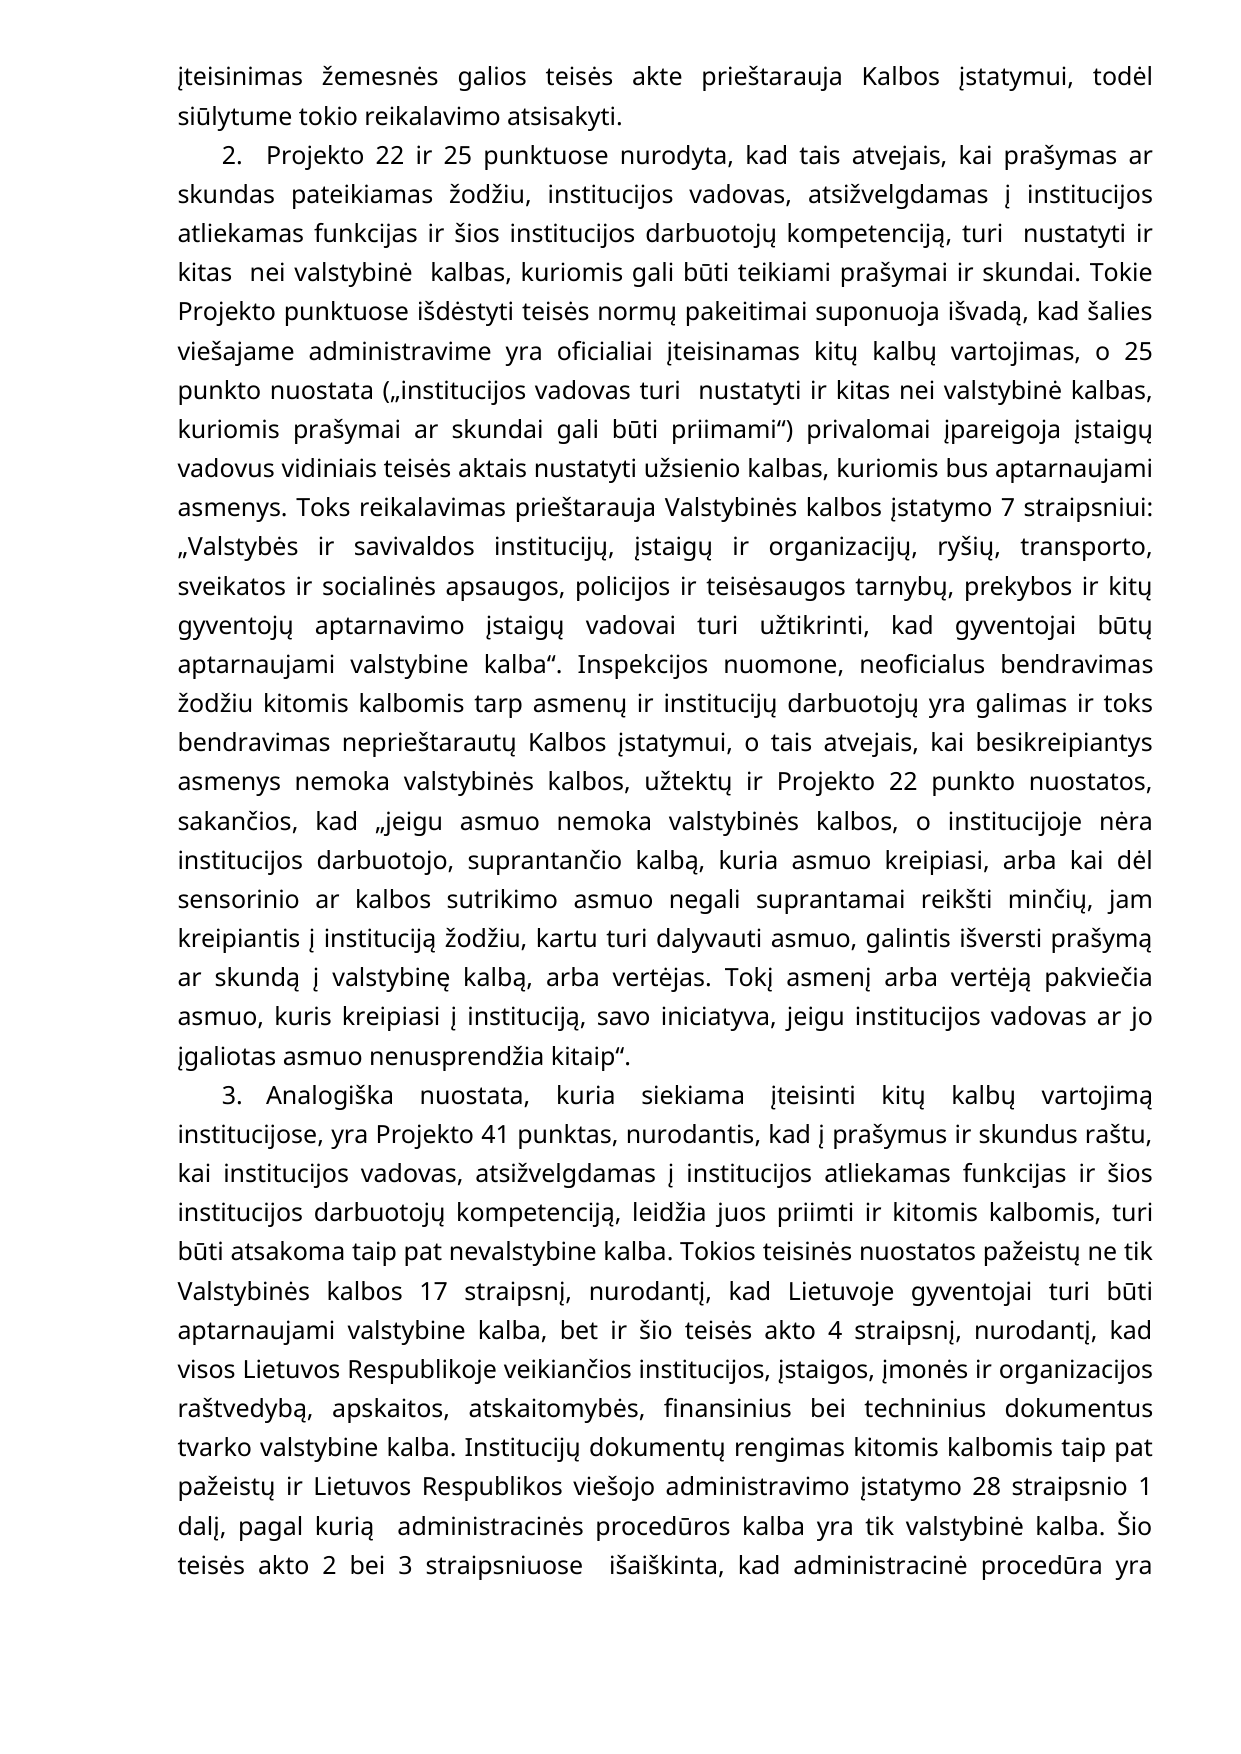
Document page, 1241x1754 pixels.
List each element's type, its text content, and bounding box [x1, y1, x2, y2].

text 2. Projekto 22 ir 25 punktuose nurodyta, kad tais atvejais, kai prašymas ar skundas pateikiamas žodžiu, institucijos vadovas, atsižvelgdamas į institucijos atliekamas funkcijas ir šios institucijos darbuotojų kompetenciją, turi nustatyti ir kitas nei valstybinė kalbas, kuriomis gali būti teikiami prašymai ir skundai. Tokie Projekto punktuose išdėstyti teisės normų pakeitimai suponuoja išvadą, kad šalies viešajame administravime yra oficialiai įteisinamas kitų kalbų vartojimas, o 25 punkto nuostata („institucijos vadovas turi nustatyti ir kitas nei valstybinė kalbas, kuriomis prašymai ar skundai gali būti priimami“) privalomai įpareigoja įstaigų vadovus vidiniais teisės aktais nustatyti užsienio kalbas, kuriomis bus aptarnaujami asmenys. Toks reikalavimas prieštarauja Valstybinės kalbos įstatymo 7 straipsniui: „Valstybės ir savivaldos institucijų, įstaigų ir organizacijų, ryšių, transporto, sveikatos ir socialinės apsaugos, policijos ir teisėsaugos tarnybų, prekybos ir kitų gyventojų aptarnavimo įstaigų vadovai turi užtikrinti, kad gyventojai būtų aptarnaujami valstybine kalba“. Inspekcijos nuomone, neoficialus bendravimas žodžiu kitomis kalbomis tarp asmenų ir institucijų darbuotojų yra galimas ir toks bendravimas neprieštarautų Kalbos įstatymui, o tais atvejais, kai besikreipiantys asmenys nemoka valstybinės kalbos, užtektų ir Projekto 22 punkto nuostatos, sakančios, kad „jeigu asmuo nemoka valstybinės kalbos, o institucijoje nėra institucijos darbuotojo, suprantančio kalbą, kuria asmuo kreipiasi, arba kai dėl sensorinio ar kalbos sutrikimo asmuo negali suprantamai reikšti minčių, jam kreipiantis į instituciją žodžiu, kartu turi dalyvauti asmuo, galintis išversti prašymą ar skundą į valstybinę kalbą, arba vertėjas. Tokį asmenį arba vertėją pakviečia asmuo, kuris kreipiasi į instituciją, savo iniciatyva, jeigu institucijos vadovas ar jo įgaliotas asmuo nenusprendžia kitaip“. [177, 137, 1154, 1072]
text įteisinimas žemesnės galios teisės akte prieštarauja Kalbos įstatymui, todėl siūlytume tokio reikalavimo atsisakyti. [177, 59, 1154, 132]
text 3. Analogiška nuostata, kuria siekiama įteisinti kitų kalbų vartojimą institucijose, yra Projekto 41 punktas, nurodantis, kad į prašymus ir skundus raštu, kai institucijos vadovas, atsižvelgdamas į institucijos atliekamas funkcijas ir šios institucijos darbuotojų kompetenciją, leidžia juos priimti ir kitomis kalbomis, turi būti atsakoma taip pat nevalstybine kalba. Tokios teisinės nuostatos pažeistų ne tik Valstybinės kalbos 17 straipsnį, nurodantį, kad Lietuvoje gyventojai turi būti aptarnaujami valstybine kalba, bet ir šio teisės akto 4 straipsnį, nurodantį, kad visos Lietuvos Respublikoje veikiančios institucijos, įstaigos, įmonės ir organizacijos raštvedybą, apskaitos, atskaitomybės, finansinius bei techninius dokumentus tvarko valstybine kalba. Institucijų dokumentų rengimas kitomis kalbomis taip pat pažeistų ir Lietuvos Respublikos viešojo administravimo įstatymo 28 straipsnio 1 dalį, pagal kurią administracinės procedūros kalba yra tik valstybinė kalba. Šio teisės akto 2 bei 3 straipsniuose išaiškinta, kad administracinė procedūra yra [177, 1077, 1154, 1581]
